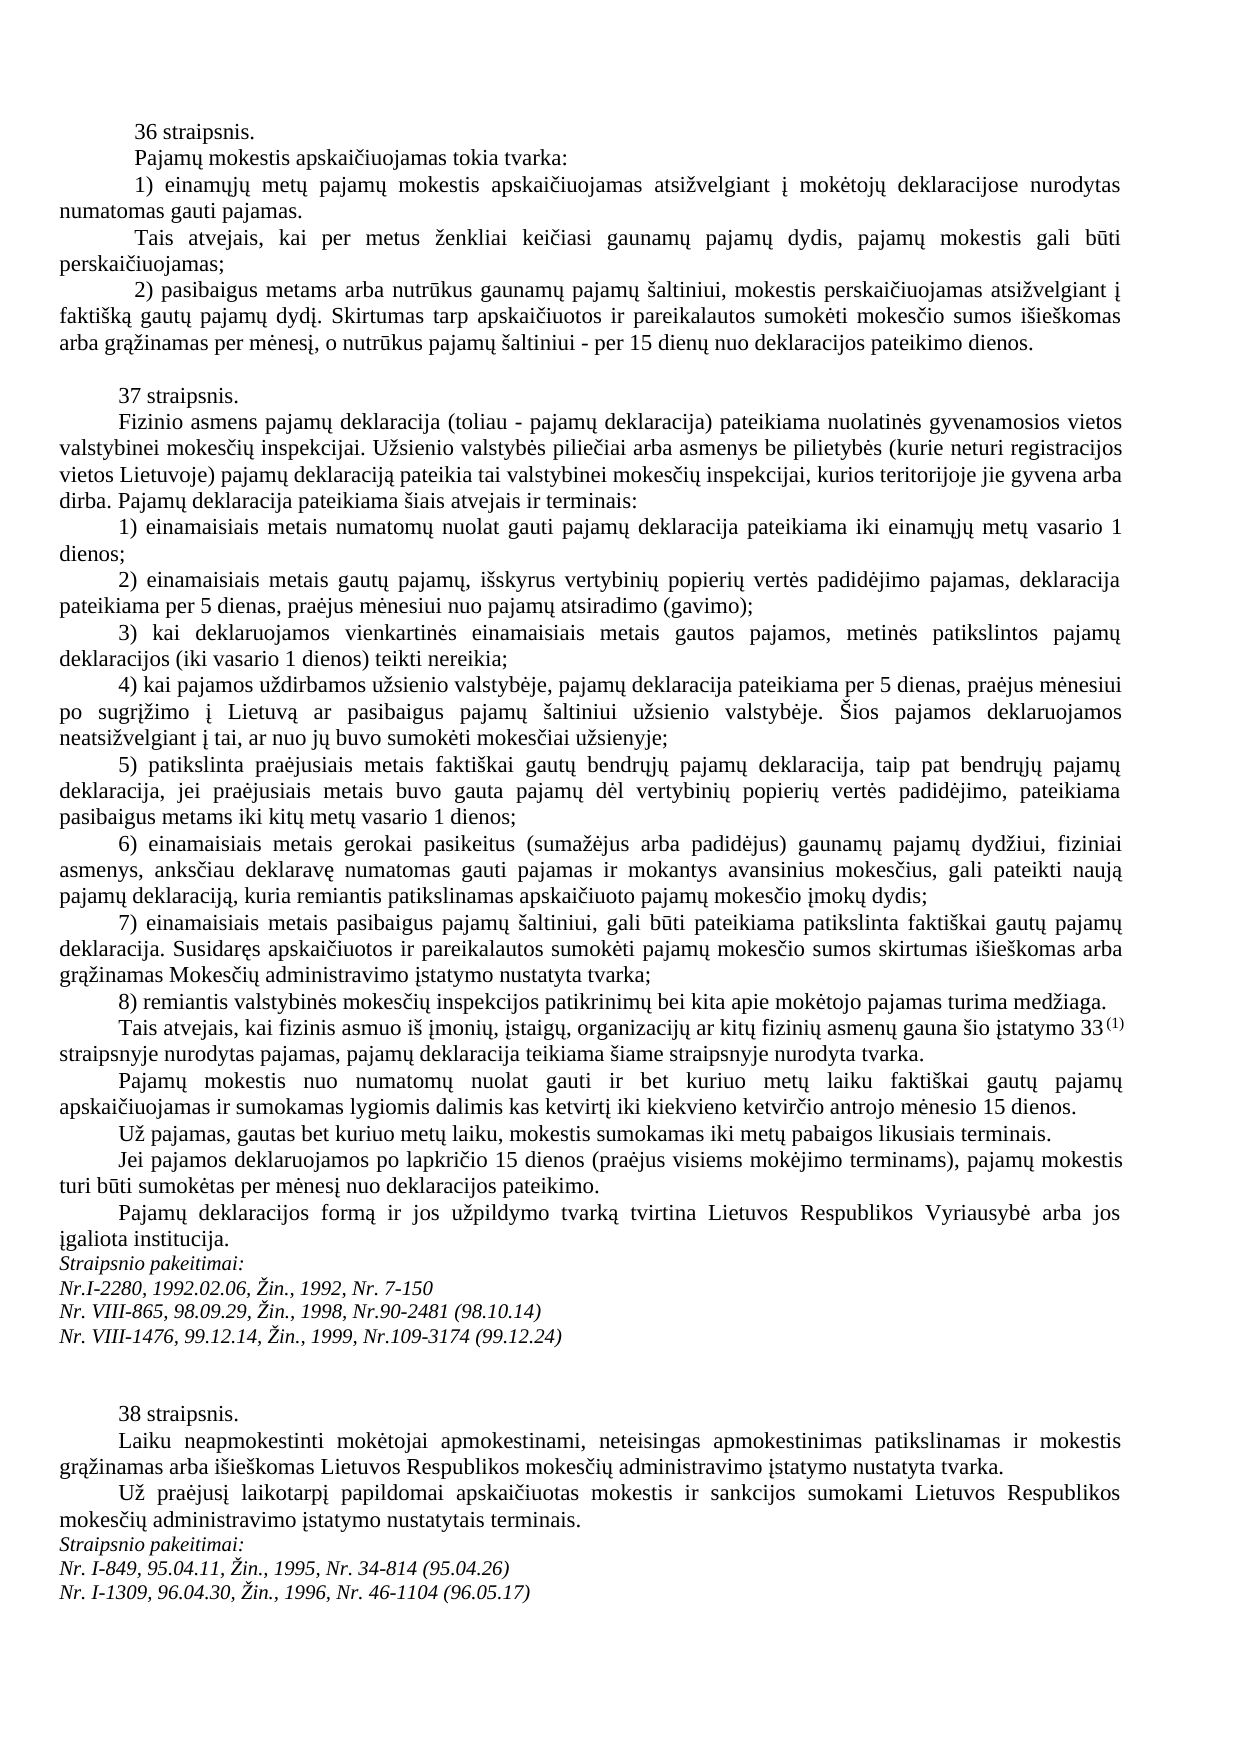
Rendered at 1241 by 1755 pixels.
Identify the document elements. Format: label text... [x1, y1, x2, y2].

text Tais atvejais, kai fizinis asmuo iš įmonių, įstaigų, organizacijų ar kitų fizinių asmenų gauna šio įstatymo 33(1) straipsnyje nurodytas pajamas, pajamų deklaracija teikiama šiame straipsnyje nurodyta tvarka. [59, 1014, 1124, 1067]
text Pajamų mokestis apskaičiuojamas tokia tvarka: [59, 144, 1122, 171]
text 7) einamaisiais metais pasibaigus pajamų šaltiniui, gali būti pateikiama patikslinta faktiškai gautų pajamų deklaracija. Susidaręs apskaičiuotos ir pareikalautos sumokėti pajamų mokesčio sumos skirtumas išieškomas arba grąžinamas Mokesčių administravimo įstatymo nustatyta tvarka; [59, 909, 1124, 988]
text Tais atvejais, kai per metus ženkliai keičiasi gaunamų pajamų dydis, pajamų mokestis gali būti perskaičiuojamas; [59, 223, 1122, 276]
text 4) kai pajamos uždirbamos užsienio valstybėje, pajamų deklaracija pateikiama per 5 dienas, praėjus mėnesiui po sugrįžimo į Lietuvą ar pasibaigus pajamų šaltiniui užsienio valstybėje. Šios pajamos deklaruojamos neatsižvelgiant į tai, ar nuo jų buvo sumokėti mokesčiai užsienyje; [59, 672, 1124, 751]
text Nr. VIII-865, 98.09.29, Žin., 1998, Nr.90-2481 (98.10.14) [59, 1299, 1122, 1323]
text Už praėjusį laikotarpį papildomai apskaičiuotas mokestis ir sankcijos sumokami Lietuvos Respublikos mokesčių administravimo įstatymo nustatytais terminais. [59, 1479, 1122, 1532]
text 38 straipsnis. [59, 1400, 1122, 1427]
text 6) einamaisiais metais gerokai pasikeitus (sumažėjus arba padidėjus) gaunamų pajamų dydžiui, fiziniai asmenys, anksčiau deklaravę numatomas gauti pajamas ir mokantys avansinius mokesčius, gali pateikti naują pajamų deklaraciją, kuria remiantis patikslinamas apskaičiuoto pajamų mokesčio įmokų dydis; [59, 830, 1124, 909]
text Jei pajamos deklaruojamos po lapkričio 15 dienos (praėjus visiems mokėjimo terminams), pajamų mokestis turi būti sumokėtas per mėnesį nuo deklaracijos pateikimo. [59, 1146, 1124, 1199]
text Straipsnio pakeitimai: [59, 1251, 1122, 1275]
text Straipsnio pakeitimai: [59, 1532, 1122, 1556]
text 36 straipsnis. [59, 118, 1122, 144]
text 37 straipsnis. [59, 382, 1122, 408]
text Laiku neapmokestinti mokėtojai apmokestinami, neteisingas apmokestinimas patikslinamas ir mokestis grąžinamas arba išieškomas Lietuvos Respublikos mokesčių administravimo įstatymo nustatyta tvarka. [59, 1427, 1122, 1479]
text Nr. I-849, 95.04.11, Žin., 1995, Nr. 34-814 (95.04.26) [59, 1556, 1122, 1580]
text Nr. I-1309, 96.04.30, Žin., 1996, Nr. 46-1104 (96.05.17) [59, 1580, 1122, 1604]
text Pajamų deklaracijos formą ir jos užpildymo tvarką tvirtina Lietuvos Respublikos Vyriausybė arba jos įgaliota institucija. [59, 1199, 1122, 1251]
text 8) remiantis valstybinės mokesčių inspekcijos patikrinimų bei kita apie mokėtojo pajamas turima medžiaga. [59, 988, 1124, 1014]
text 5) patikslinta praėjusiais metais faktiškai gautų bendrųjų pajamų deklaracija, taip pat bendrųjų pajamų deklaracija, jei praėjusiais metais buvo gauta pajamų dėl vertybinių popierių vertės padidėjimo, pateikiama pasibaigus metams iki kitų metų vasario 1 dienos; [59, 751, 1122, 830]
text Pajamų mokestis nuo numatomų nuolat gauti ir bet kuriuo metų laiku faktiškai gautų pajamų apskaičiuojamas ir sumokamas lygiomis dalimis kas ketvirtį iki kiekvieno ketvirčio antrojo mėnesio 15 dienos. [59, 1067, 1124, 1119]
text 2) pasibaigus metams arba nutrūkus gaunamų pajamų šaltiniui, mokestis perskaičiuojamas atsižvelgiant į faktišką gautų pajamų dydį. Skirtumas tarp apskaičiuotos ir pareikalautos sumokėti mokesčio sumos išieškomas arba grąžinamas per mėnesį, o nutrūkus pajamų šaltiniui - per 15 dienų nuo deklaracijos pateikimo dienos. [59, 276, 1122, 355]
text Fizinio asmens pajamų deklaracija (toliau - pajamų deklaracija) pateikiama nuolatinės gyvenamosios vietos valstybinei mokesčių inspekcijai. Užsienio valstybės piliečiai arba asmenys be pilietybės (kurie neturi registracijos vietos Lietuvoje) pajamų deklaraciją pateikia tai valstybinei mokesčių inspekcijai, kurios teritorijoje jie gyvena arba dirba. Pajamų deklaracija pateikiama šiais atvejais ir terminais: [59, 408, 1124, 513]
text 3) kai deklaruojamos vienkartinės einamaisiais metais gautos pajamos, metinės patikslintos pajamų deklaracijos (iki vasario 1 dienos) teikti nereikia; [59, 619, 1122, 672]
text Už pajamas, gautas bet kuriuo metų laiku, mokestis sumokamas iki metų pabaigos likusiais terminais. [59, 1119, 1124, 1146]
text 2) einamaisiais metais gautų pajamų, išskyrus vertybinių popierių vertės padidėjimo pajamas, deklaracija pateikiama per 5 dienas, praėjus mėnesiui nuo pajamų atsiradimo (gavimo); [59, 566, 1122, 619]
text Nr.I-2280, 1992.02.06, Žin., 1992, Nr. 7-150 [59, 1275, 1122, 1299]
text 1) einamaisiais metais numatomų nuolat gauti pajamų deklaracija pateikiama iki einamųjų metų vasario 1 dienos; [59, 513, 1124, 566]
text Nr. VIII-1476, 99.12.14, Žin., 1999, Nr.109-3174 (99.12.24) [59, 1323, 1122, 1348]
text 1) einamųjų metų pajamų mokestis apskaičiuojamas atsižvelgiant į mokėtojų deklaracijose nurodytas numatomas gauti pajamas. [59, 171, 1122, 223]
